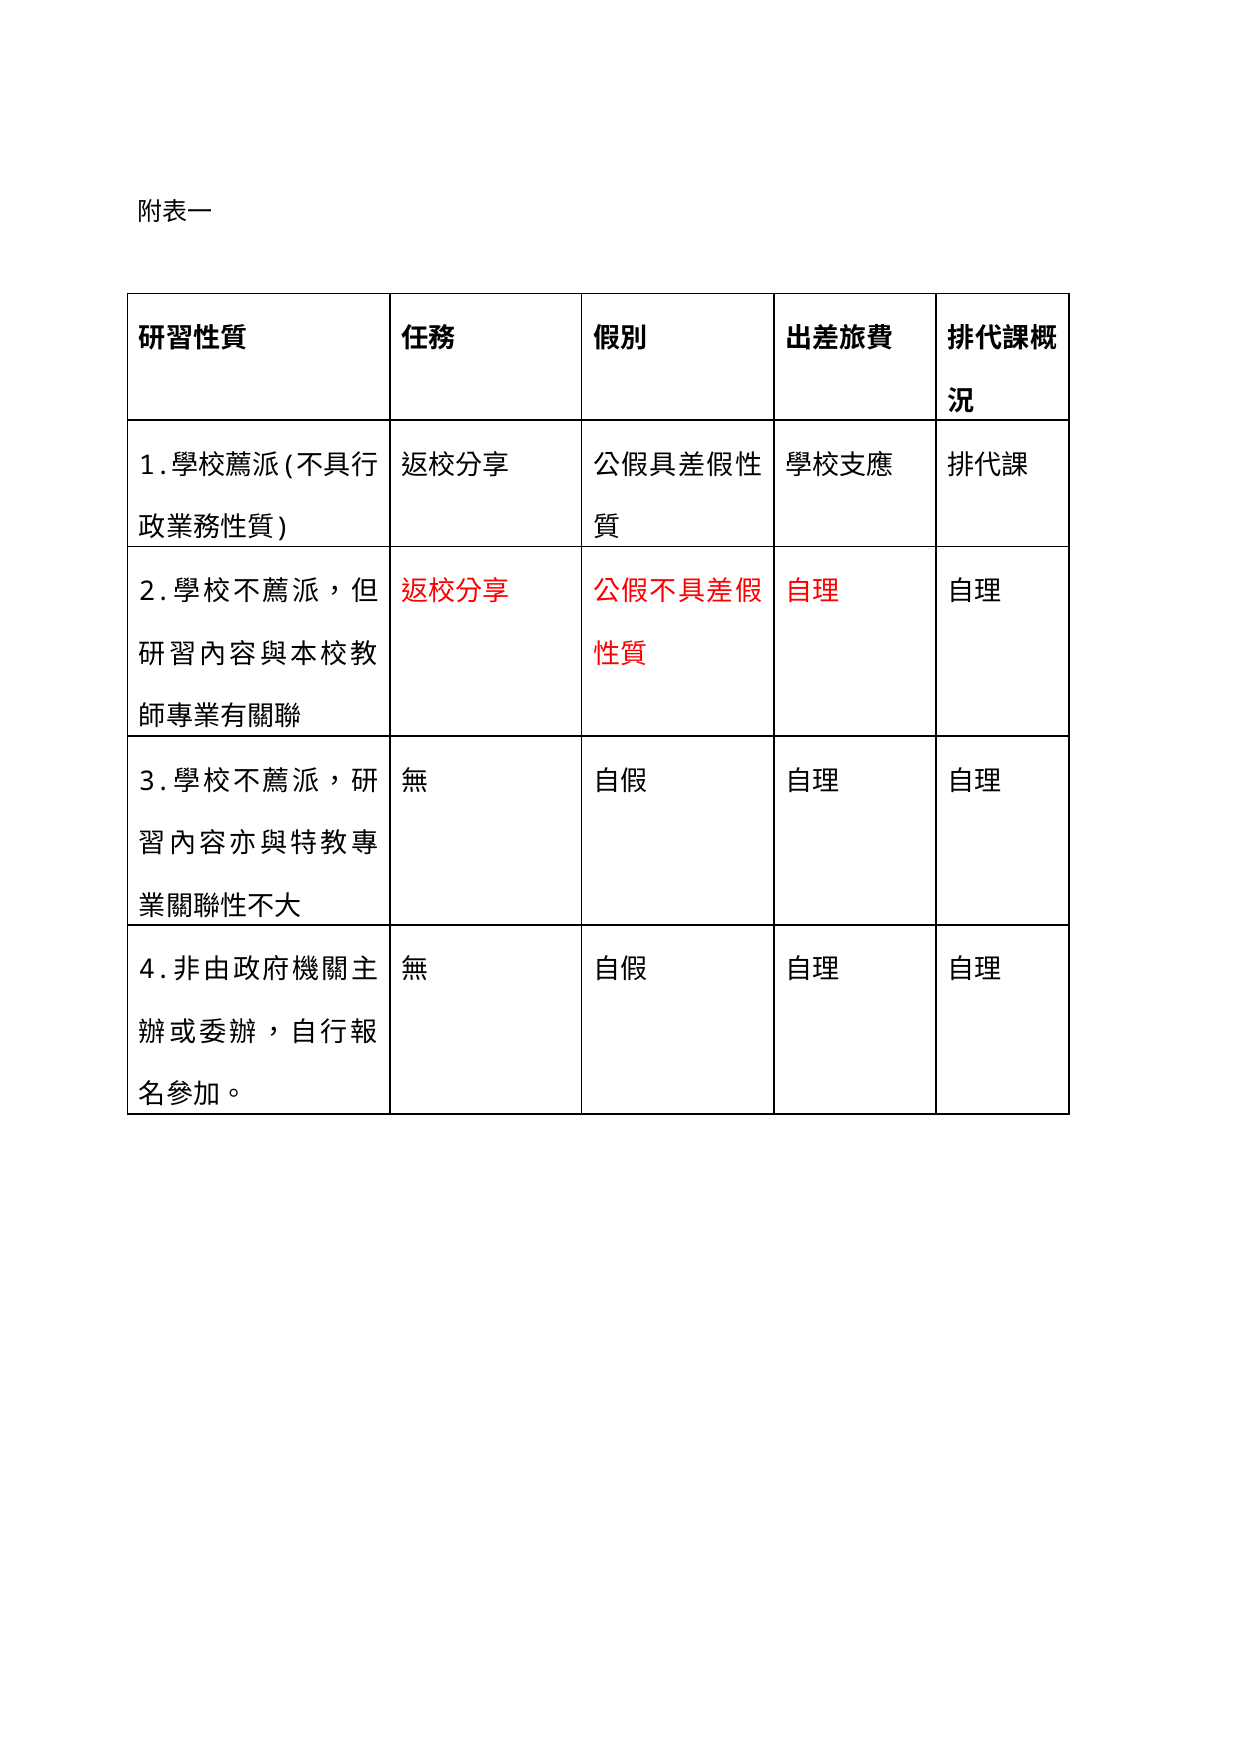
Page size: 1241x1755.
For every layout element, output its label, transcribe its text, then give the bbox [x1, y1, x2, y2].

table_cell 返校分享 [391, 547, 581, 735]
table_cell 3.學校不薦派，研習內容亦與特教專業關聯性不大 [128, 737, 389, 924]
table_cell 1.學校薦派(不具行政業務性質) [128, 421, 389, 546]
table_cell 自理 [775, 547, 935, 735]
table_cell 2.學校不薦派，但研習內容與本校教師專業有關聯 [128, 547, 389, 735]
table_cell 自假 [582, 737, 773, 924]
table_cell 返校分享 [391, 421, 581, 546]
table_cell 學校支應 [775, 421, 935, 546]
table_cell 4.非由政府機關主辦或委辦，自行報名參加。 [128, 926, 389, 1113]
table_cell 排代課 [937, 421, 1068, 546]
table_cell 自理 [937, 737, 1068, 924]
table_cell 無 [391, 926, 581, 1113]
table_header 排代課概況 [937, 294, 1068, 419]
table_cell 自理 [937, 926, 1068, 1113]
table_header 研習性質 [128, 294, 389, 419]
table_header 出差旅費 [775, 294, 935, 419]
table_cell 自理 [775, 737, 935, 924]
table_header 任務 [391, 294, 581, 419]
table_header 假別 [582, 294, 773, 419]
table_cell 無 [391, 737, 581, 924]
table_cell 自假 [582, 926, 773, 1113]
table_cell 公假不具差假性質 [582, 547, 773, 735]
table_cell 自理 [775, 926, 935, 1113]
text 附表一 [62, 168, 1069, 230]
table_cell 公假具差假性質 [582, 421, 773, 546]
table_cell 自理 [937, 547, 1068, 735]
